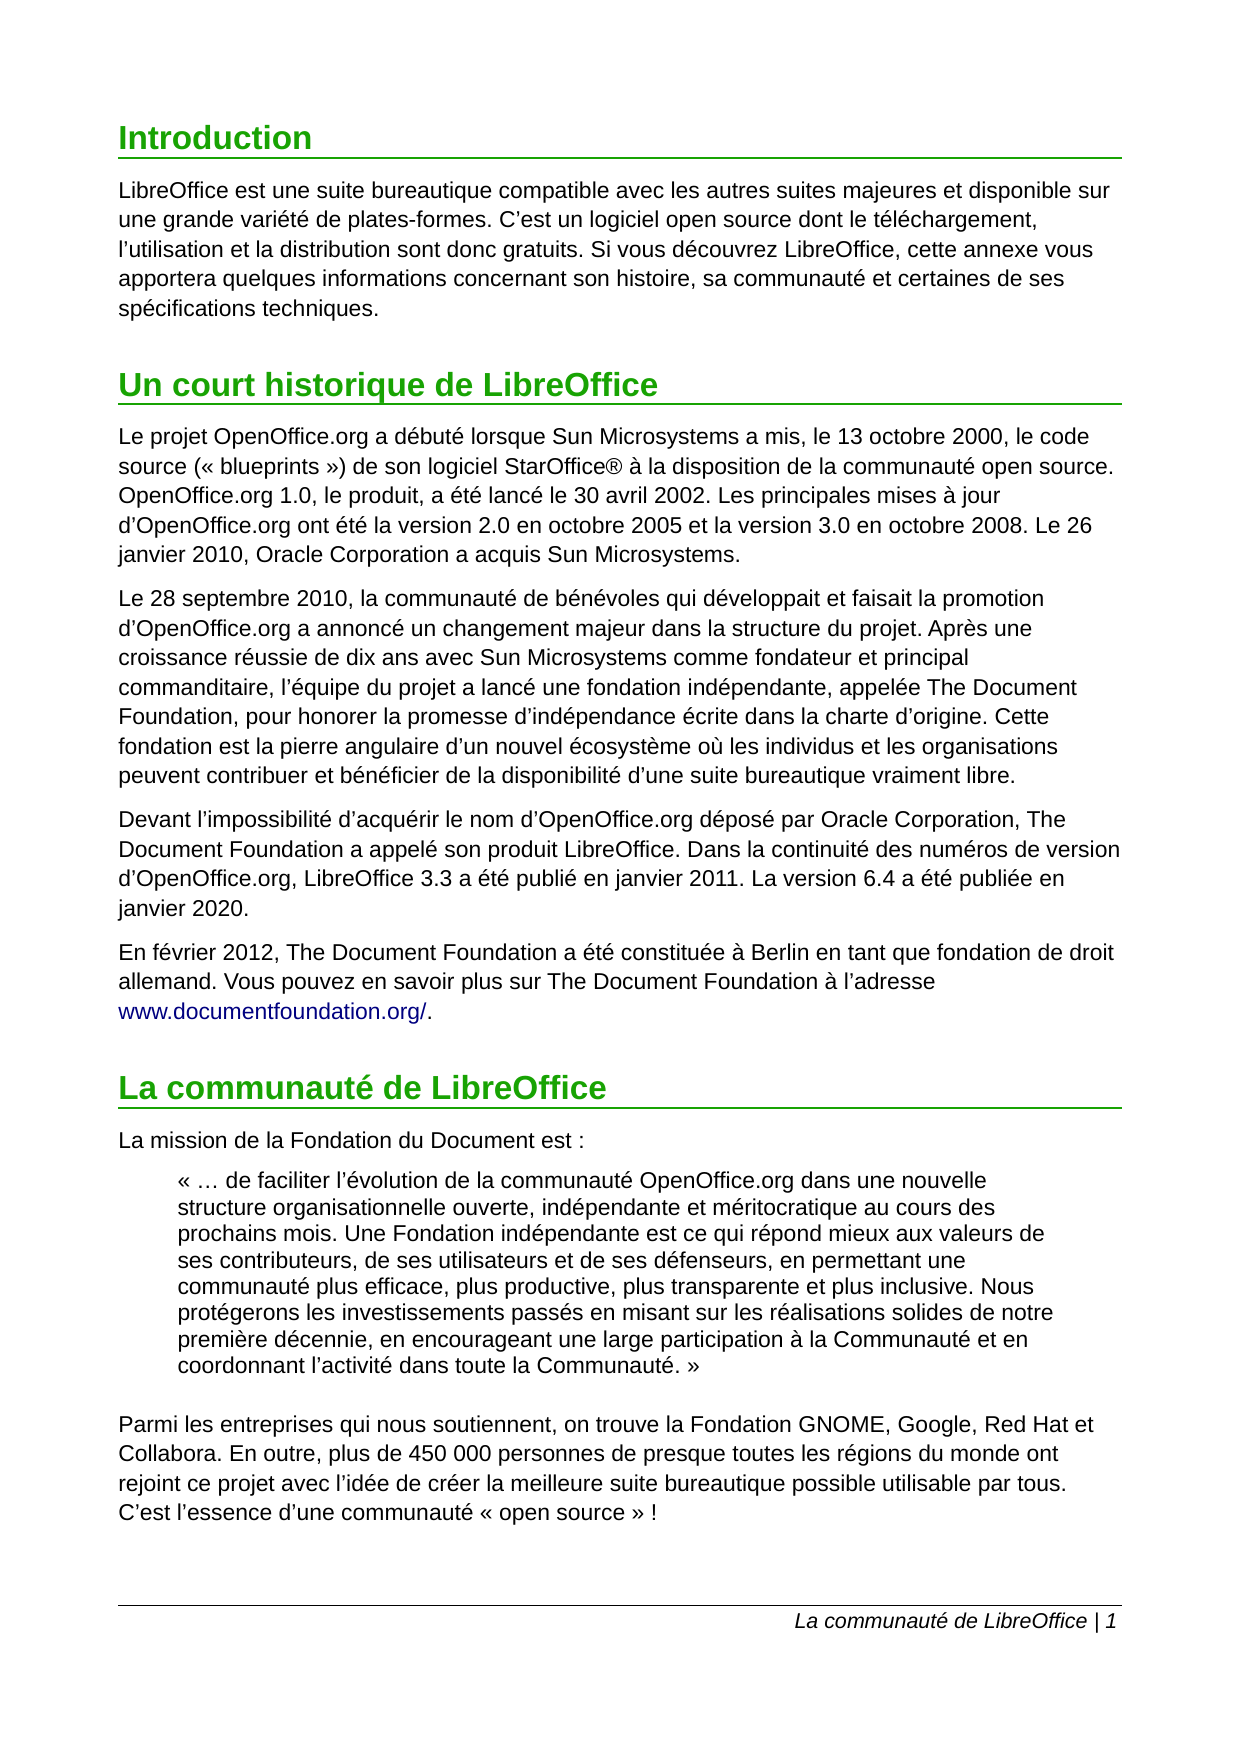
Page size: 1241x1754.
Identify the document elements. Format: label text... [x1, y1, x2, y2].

text LibreOffice est une suite bureautique compatible avec les autres suites majeures et disponible sur une grande variété de plates-formes. C’est un logiciel open source dont le téléchargement, l’utilisation et la distribution sont donc gratuits. Si vous découvrez LibreOffice, cette annexe vous apportera quelques informations concernant son histoire, sa communauté et certaines de ses spécifications techniques. [118, 173, 1122, 321]
text La mission de la Fondation du Document est : [118, 1123, 1122, 1153]
text Devant l’impossibilité d’acquérir le nom d’OpenOffice.org déposé par Oracle Corporation, The Document Foundation a appelé son produit LibreOffice. Dans la continuité des numéros de version d’OpenOffice.org, LibreOffice 3.3 a été publié en janvier 2011. La version 6.4 a été publiée en janvier 2020. [118, 803, 1122, 921]
text Le 28 septembre 2010, la communauté de bénévoles qui développait et faisait la promotion d’OpenOffice.org a annoncé un changement majeur dans la structure du projet. Après une croissance réussie de dix ans avec Sun Microsystems comme fondateur et principal commanditaire, l’équipe du projet a lancé une fondation indépendante, appelée The Document Foundation, pour honorer la promesse d’indépendance écrite dans la charte d’origine. Cette fondation est la pierre angulaire d’un nouvel écosystème où les individus et les organisations peuvent contribuer et bénéficier de la disponibilité d’une suite bureautique vraiment libre. [118, 582, 1122, 788]
subtitle La communauté de LibreOffice [118, 1068, 1122, 1107]
subtitle Introduction [118, 118, 1122, 157]
text Le projet OpenOffice.org a débuté lorsque Sun Microsystems a mis, le 13 octobre 2000, le code source (« blueprints ») de son logiciel StarOffice® à la disposition de la communauté open source. OpenOffice.org 1.0, le produit, a été lancé le 30 avril 2002. Les principales mises à jour d’OpenOffice.org ont été la version 2.0 en octobre 2005 et la version 3.0 en octobre 2008. Le 26 janvier 2010, Oracle Corporation a acquis Sun Microsystems. [118, 420, 1122, 568]
text Parmi les entreprises qui nous soutiennent, on trouve la Fondation GNOME, Google, Red Hat et Collabora. En outre, plus de 450 000 personnes de presque toutes les régions du monde ont rejoint ce projet avec l’idée de créer la meilleure suite bureautique possible utilisable par tous. C’est l’essence d’une communauté « open source » ! [118, 1408, 1122, 1526]
subtitle Un court historique de LibreOffice [118, 365, 1122, 403]
text En février 2012, The Document Foundation a été constituée à Berlin en tant que fondation de droit allemand. Vous pouvez en savoir plus sur The Document Foundation à l’adresse www.documentfoundation.org/. [118, 936, 1122, 1024]
text « … de faciliter l’évolution de la communauté OpenOffice.org dans une nouvelle structure organisationnelle ouverte, indépendante et méritocratique au cours des prochains mois. Une Fondation indépendante est ce qui répond mieux aux valeurs de ses contributeurs, de ses utilisateurs et de ses défenseurs, en permettant une communauté plus efficace, plus productive, plus transparente et plus inclusive. Nous protégerons les investissements passés en misant sur les réalisations solides de notre première décennie, en encourageant une large participation à la Communauté et en coordonnant l’activité dans toute la Communauté. » [177, 1167, 1063, 1378]
